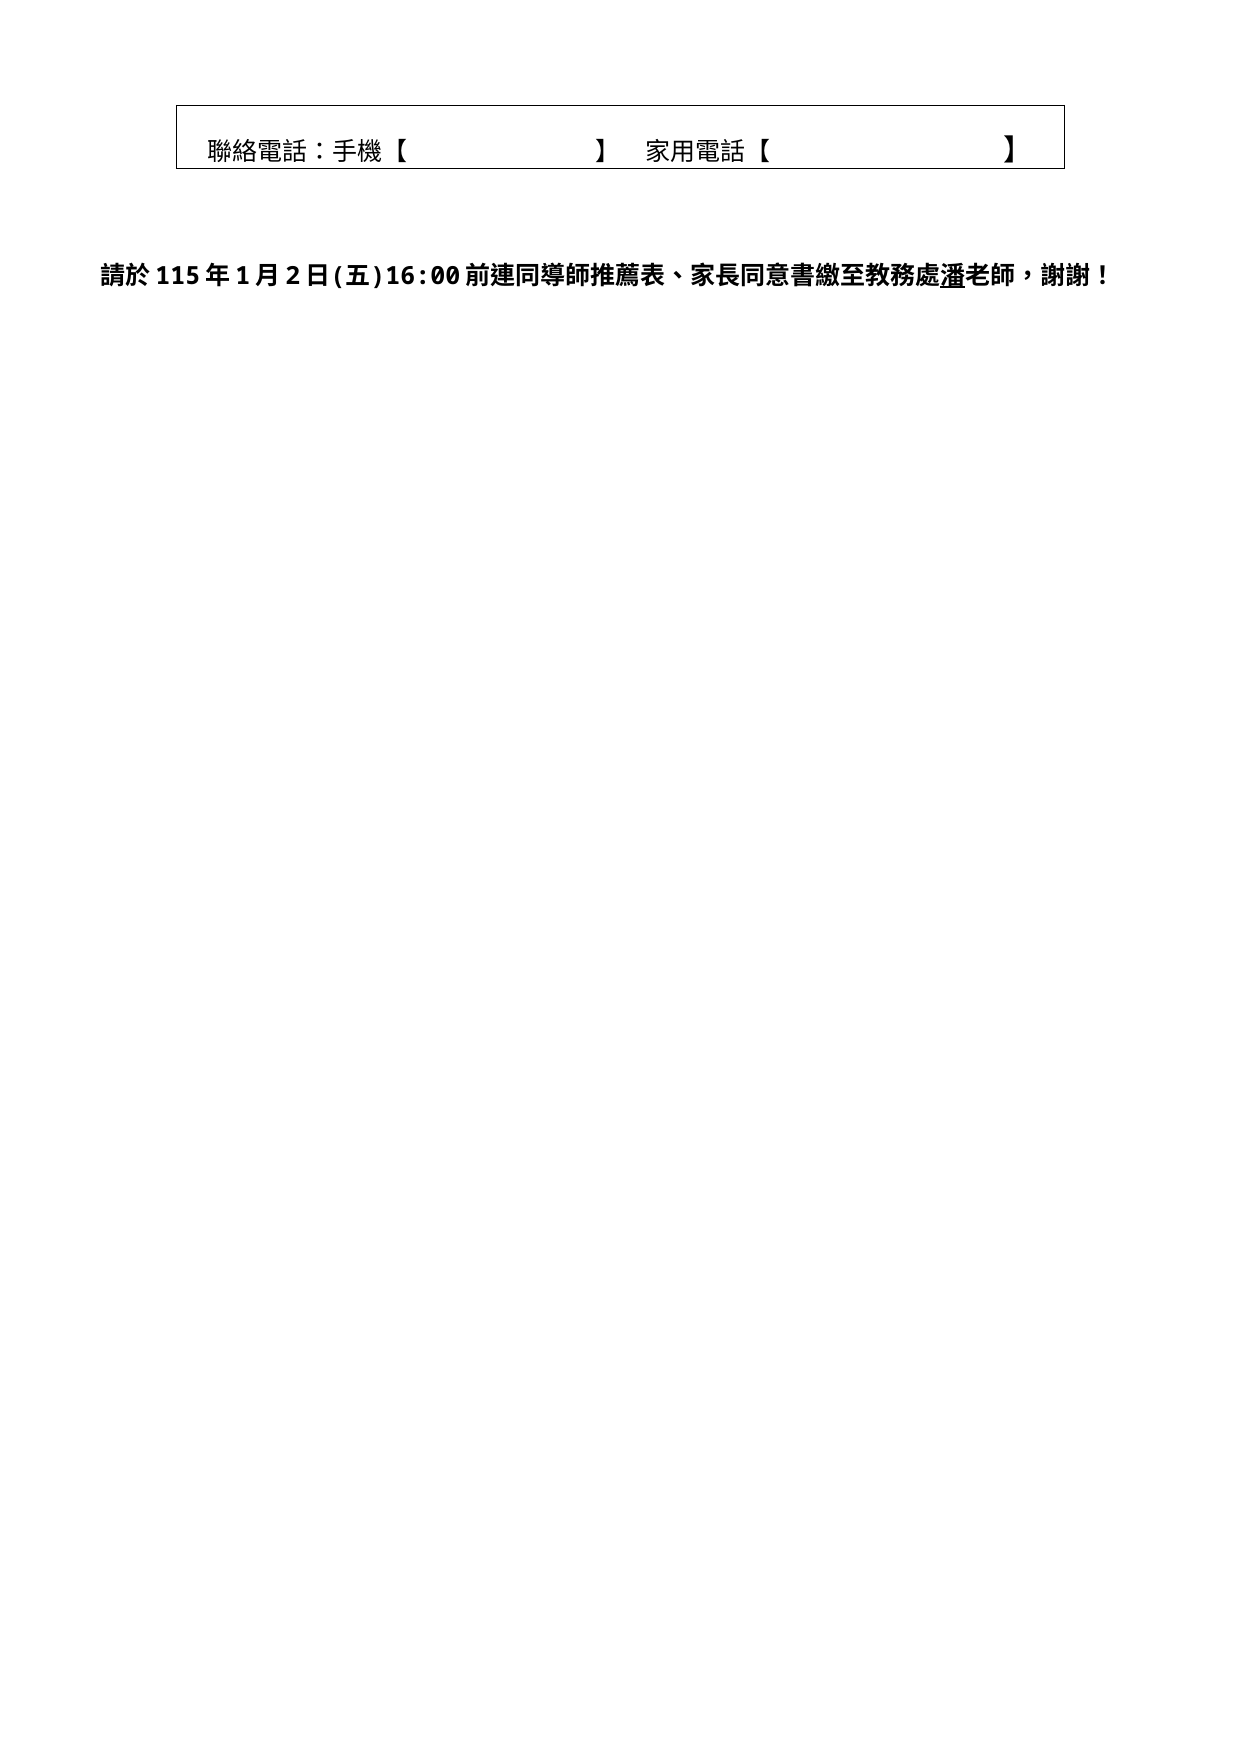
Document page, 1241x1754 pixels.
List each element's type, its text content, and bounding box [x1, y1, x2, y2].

text 請於115年1月2日(五)16:00前連同導師推薦表、家長同意書繳至教務處潘老師，謝謝！ [89, 232, 1127, 294]
table_cell 聯絡電話：手機【 】 家用電話【 】 [177, 106, 1064, 168]
